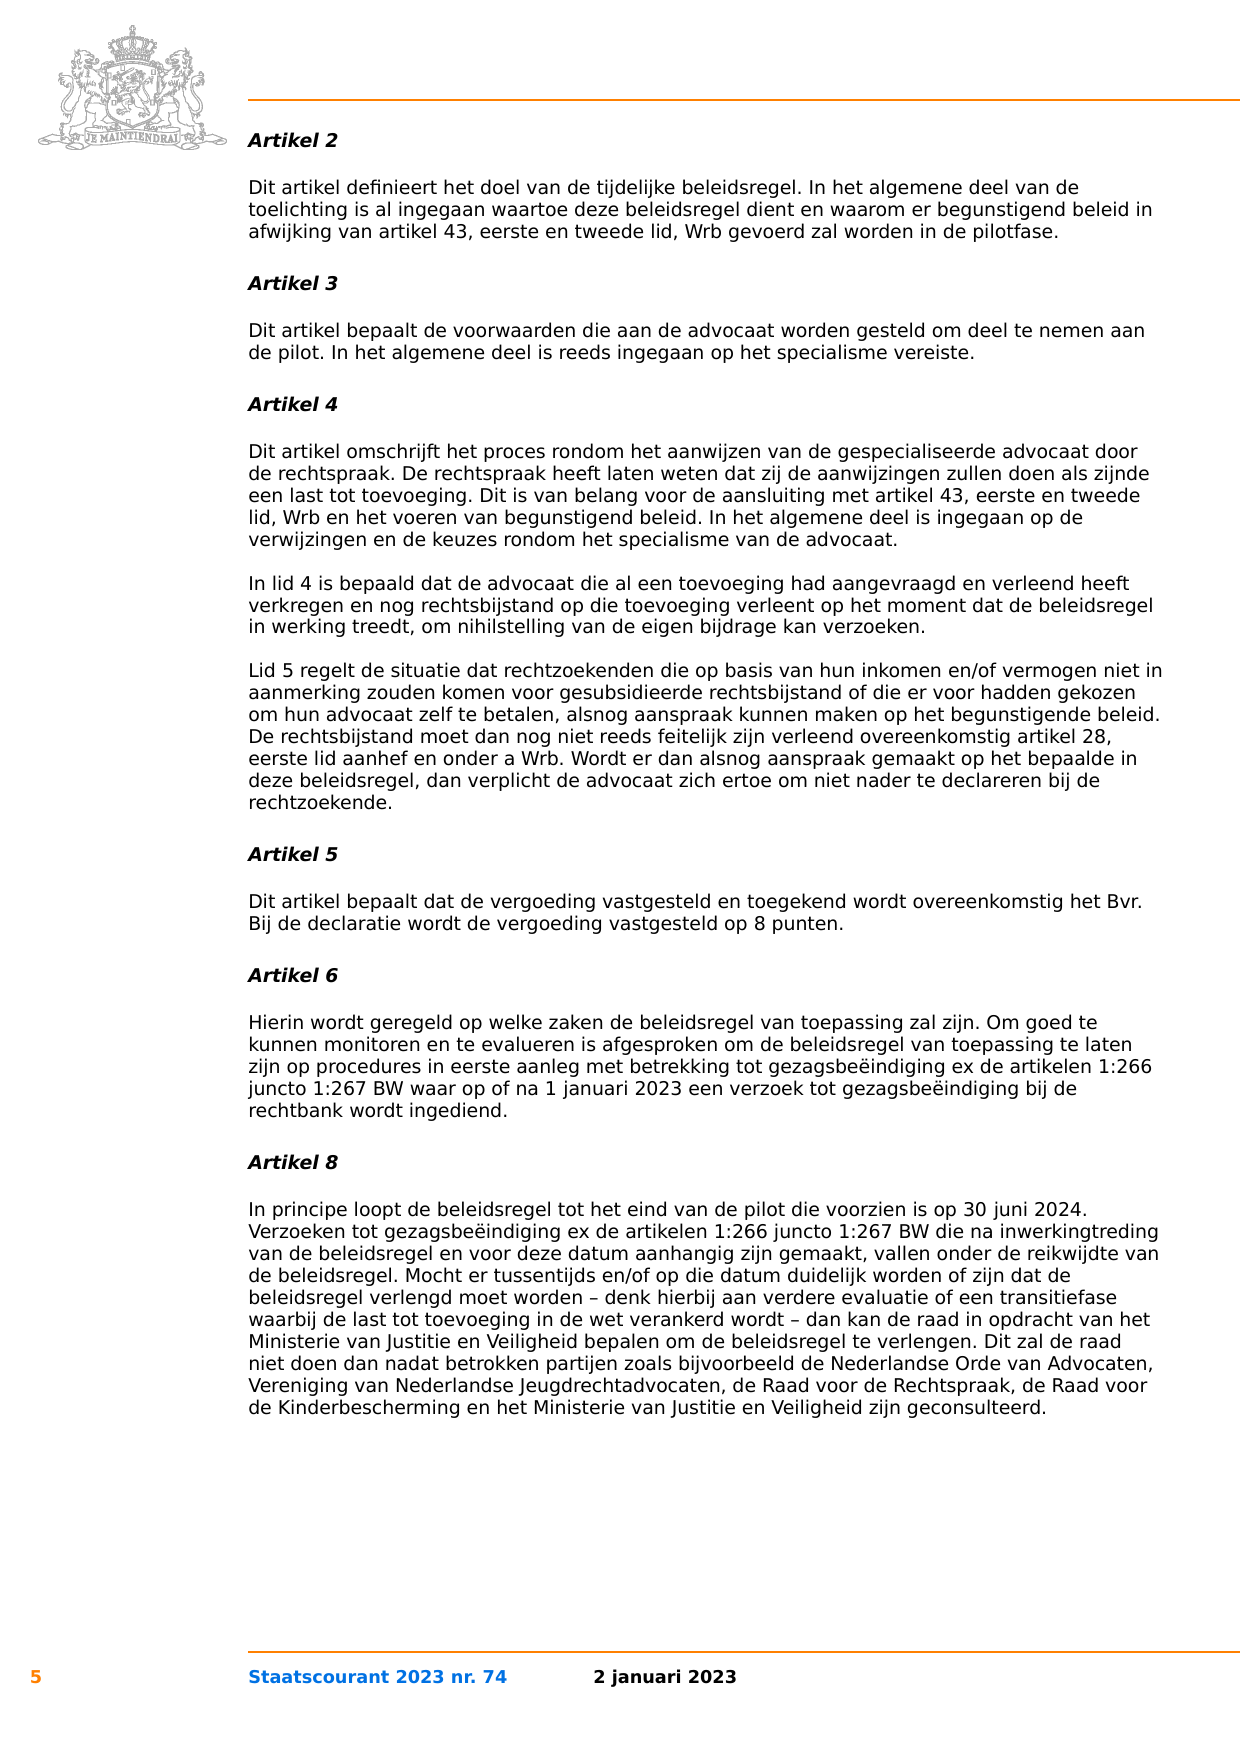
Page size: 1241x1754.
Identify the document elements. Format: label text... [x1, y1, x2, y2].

text Dit artikel bepaalt dat de vergoeding vastgesteld en toegekend wordt overeenkomstig het Bvr. Bij de declaratie wordt de vergoeding vastgesteld op 8 punten. [248, 891, 1163, 935]
text In principe loopt de beleidsregel tot het eind van de pilot die voorzien is op 30 juni 2024. Verzoeken tot gezagsbeëindiging ex de artikelen 1:266 juncto 1:267 BW die na inwerkingtreding van de beleidsregel en voor deze datum aanhangig zijn gemaakt, vallen onder de reikwijdte van de beleidsregel. Mocht er tussentijds en/of op die datum duidelijk worden of zijn dat de beleidsregel verlengd moet worden – denk hierbij aan verdere evaluatie of een transitiefase waarbij de last tot toevoeging in de wet verankerd wordt – dan kan de raad in opdracht van het Ministerie van Justitie en Veiligheid bepalen om de beleidsregel te verlengen. Dit zal de raad niet doen dan nadat betrokken partijen zoals bijvoorbeeld de Nederlandse Orde van Advocaten, Vereniging van Nederlandse Jeugdrechtadvocaten, de Raad voor de Rechtspraak, de Raad voor de Kinderbescherming en het Ministerie van Justitie en Veiligheid zijn geconsulteerd. [248, 1199, 1163, 1419]
text Dit artikel bepaalt de voorwaarden die aan de advocaat worden gesteld om deel te nemen aan de pilot. In het algemene deel is reeds ingegaan op het specialisme vereiste. [248, 320, 1163, 364]
picture [38, 25, 227, 150]
subtitle Artikel 8 [248, 1152, 1163, 1174]
text In lid 4 is bepaald dat de advocaat die al een toevoeging had aangevraagd en verleend heeft verkregen en nog rechtsbijstand op die toevoeging verleent op het moment dat de beleidsregel in werking treedt, om nihilstelling van de eigen bijdrage kan verzoeken. [248, 572, 1163, 638]
subtitle Artikel 2 [248, 130, 1163, 152]
subtitle Artikel 3 [248, 273, 1163, 295]
text Dit artikel definieert het doel van de tijdelijke beleidsregel. In het algemene deel van de toelichting is al ingegaan waartoe deze beleidsregel dient en waarom er begunstigend beleid in afwijking van artikel 43, eerste en tweede lid, Wrb gevoerd zal worden in de pilotfase. [248, 177, 1163, 243]
subtitle Artikel 6 [248, 965, 1163, 987]
text Lid 5 regelt de situatie dat rechtzoekenden die op basis van hun inkomen en/of vermogen niet in aanmerking zouden komen voor gesubsidieerde rechtsbijstand of die er voor hadden gekozen om hun advocaat zelf te betalen, alsnog aanspraak kunnen maken op het begunstigende beleid. De rechtsbijstand moet dan nog niet reeds feitelijk zijn verleend overeenkomstig artikel 28, eerste lid aanhef en onder a Wrb. Wordt er dan alsnog aanspraak gemaakt op het bepaalde in deze beleidsregel, dan verplicht de advocaat zich ertoe om niet nader te declareren bij de rechtzoekende. [248, 660, 1163, 814]
text Hierin wordt geregeld op welke zaken de beleidsregel van toepassing zal zijn. Om goed te kunnen monitoren en te evalueren is afgesproken om de beleidsregel van toepassing te laten zijn op procedures in eerste aanleg met betrekking tot gezagsbeëindiging ex de artikelen 1:266 juncto 1:267 BW waar op of na 1 januari 2023 een verzoek tot gezagsbeëindiging bij de rechtbank wordt ingediend. [248, 1012, 1163, 1122]
text Dit artikel omschrijft het proces rondom het aanwijzen van de gespecialiseerde advocaat door de rechtspraak. De rechtspraak heeft laten weten dat zij de aanwijzingen zullen doen als zijnde een last tot toevoeging. Dit is van belang voor de aansluiting met artikel 43, eerste en tweede lid, Wrb en het voeren van begunstigend beleid. In het algemene deel is ingegaan op de verwijzingen en de keuzes rondom het specialisme van de advocaat. [248, 441, 1163, 551]
subtitle Artikel 5 [248, 844, 1163, 866]
subtitle Artikel 4 [248, 394, 1163, 416]
